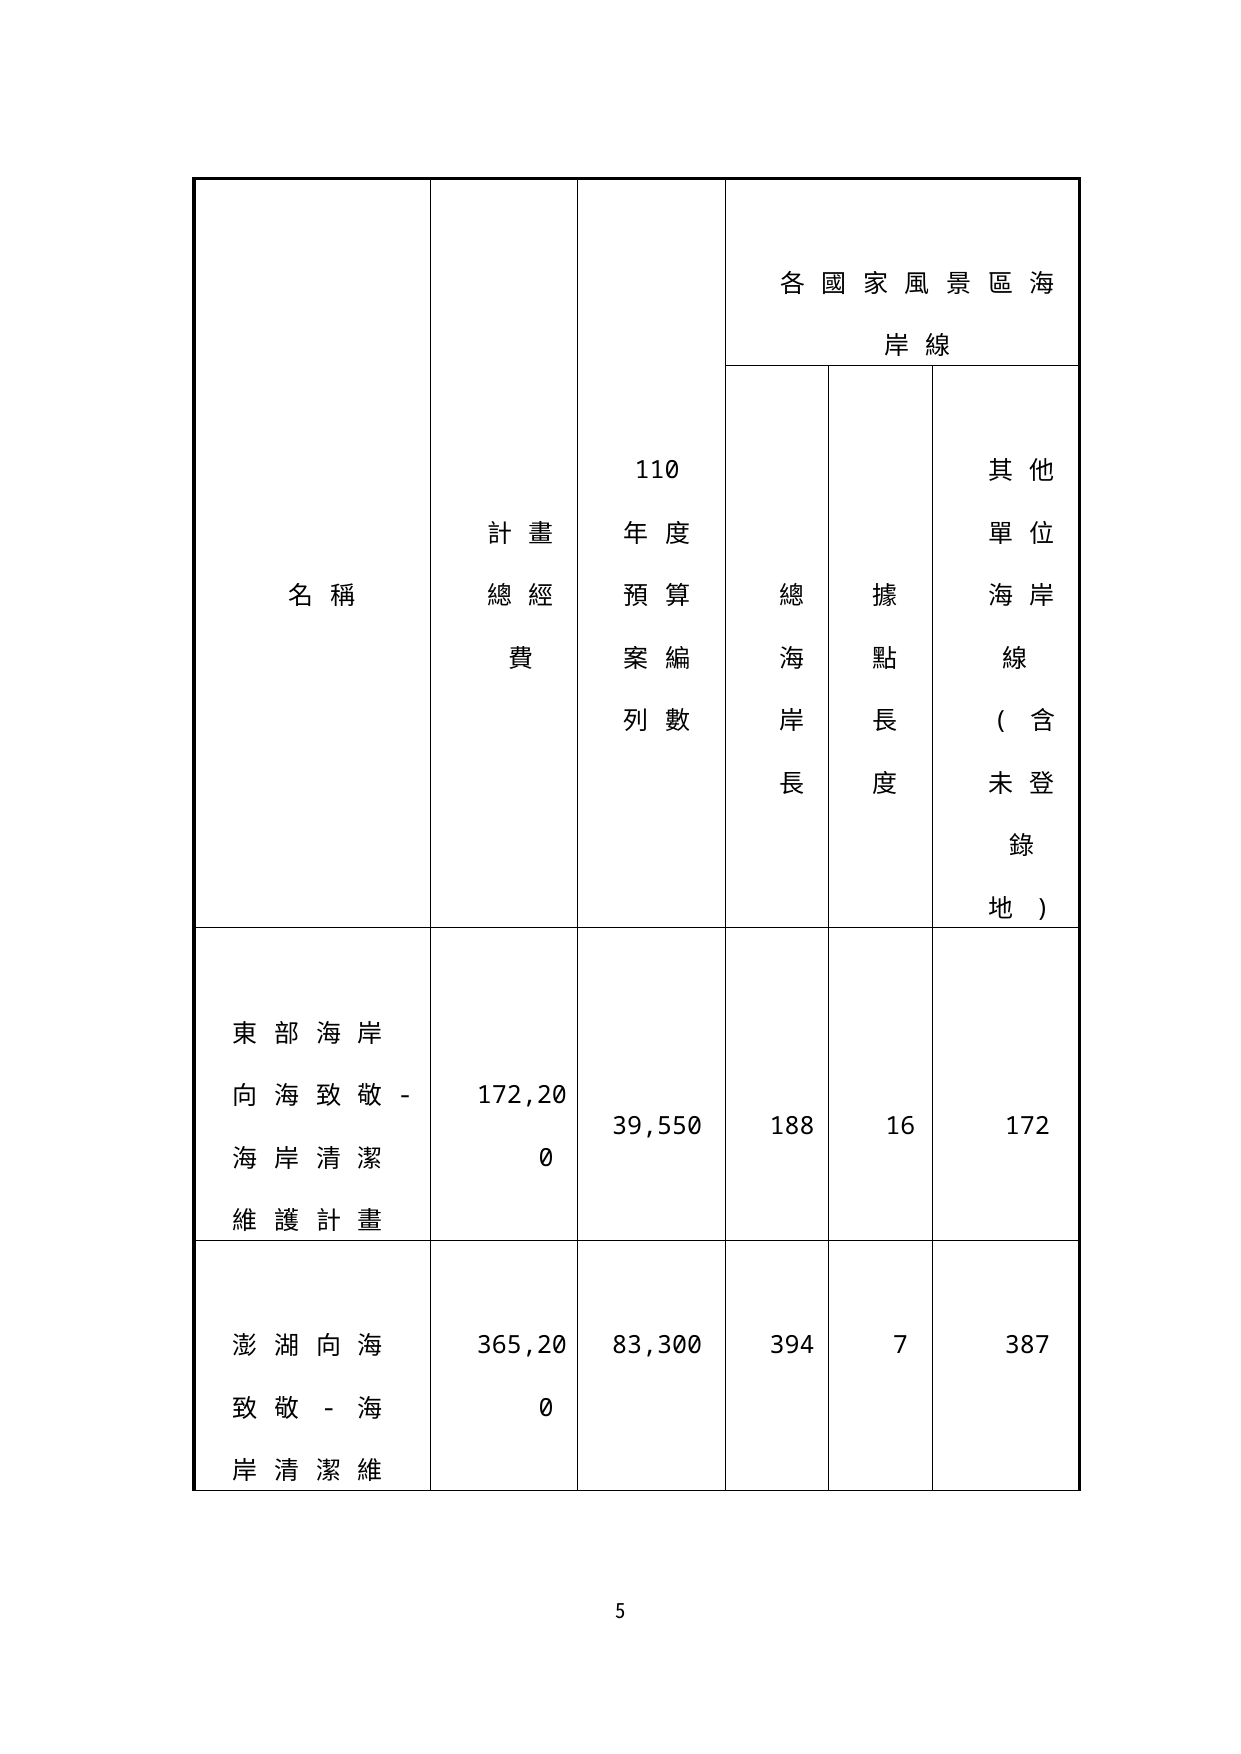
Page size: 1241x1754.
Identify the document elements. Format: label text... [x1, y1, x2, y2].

table_cell 83,300 [578, 1241, 725, 1490]
table_cell 據點長度 [829, 366, 932, 927]
table_cell 東部海岸向海致敬-海岸清潔維護計畫 [196, 928, 430, 1240]
table_cell 394 [726, 1241, 828, 1490]
table_cell 387 [933, 1241, 1078, 1490]
table_cell 39,550 [578, 928, 725, 1240]
table_header 110年度預算案編列數 [578, 180, 725, 927]
table_cell 188 [726, 928, 828, 1240]
table_cell 172,200 [431, 928, 577, 1240]
table_cell 365,200 [431, 1241, 577, 1490]
table_cell 其他單位海岸線(含未登錄地) [933, 366, 1078, 927]
table_header 名稱 [196, 180, 430, 927]
table_cell 16 [829, 928, 932, 1240]
table_cell 7 [829, 1241, 932, 1490]
table_header 計畫總經費 [431, 180, 577, 927]
table_header 各國家風景區海岸線 [726, 180, 1078, 365]
table_cell 總海岸長 [726, 366, 828, 927]
table_cell 172 [933, 928, 1078, 1240]
table_cell 澎湖向海致敬-海岸清潔維 [196, 1241, 430, 1490]
